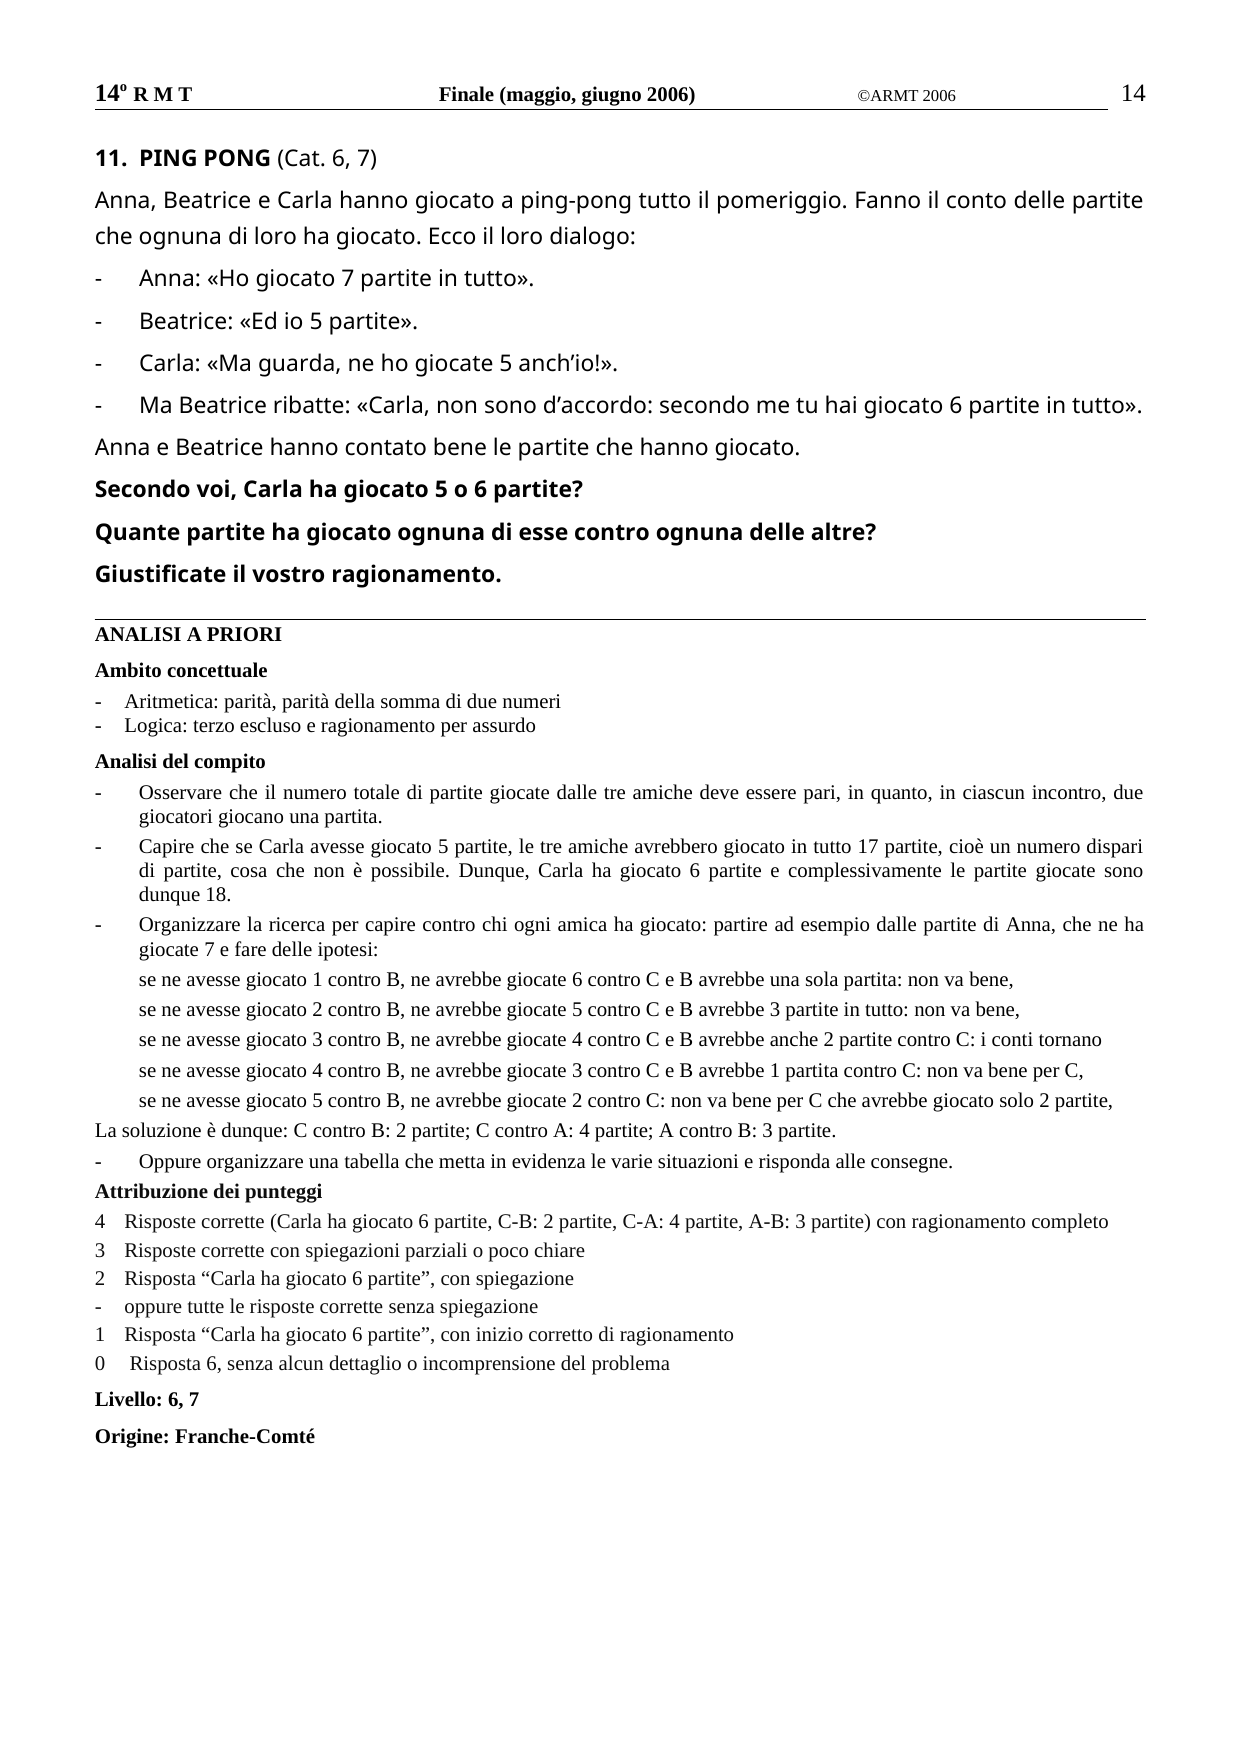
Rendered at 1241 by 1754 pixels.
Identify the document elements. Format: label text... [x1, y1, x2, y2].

text - Anna: «Ho giocato 7 partite in tutto». [94, 262, 1146, 294]
text Livello: 6, 7 [94, 1387, 1146, 1411]
text - Beatrice: «Ed io 5 partite». [94, 304, 1146, 336]
text Giustificate il vostro ragionamento. [94, 558, 1146, 589]
text 0 Risposta 6, senza alcun dettaglio o incomprensione del problema [94, 1350, 1146, 1374]
text - Osservare che il numero totale di partite giocate dalle tre amiche deve essere pari, in quanto, in ciascun incontro, due giocatori giocano una partita. [94, 779, 1146, 828]
text - oppure tutte le risposte corrette senza spiegazione [94, 1294, 1146, 1318]
text se ne avesse giocato 5 contro B, ne avrebbe giocate 2 contro C: non va bene per C che avrebbe giocato solo 2 partite, [94, 1088, 1146, 1112]
text 3 Risposte corrette con spiegazioni parziali o poco chiare [94, 1237, 1146, 1262]
text - Oppure organizzare una tabella che metta in evidenza le varie situazioni e risponda alle consegne. [94, 1149, 1146, 1173]
text Origine: Franche-Comté [94, 1423, 1146, 1448]
text Analisi del compito [94, 749, 1146, 773]
text 2 Risposta “Carla ha giocato 6 partite”, con spiegazione [94, 1266, 1146, 1290]
text Quante partite ha giocato ognuna di esse contro ognuna delle altre? [94, 516, 1146, 547]
text - Aritmetica: parità, parità della somma di due numeri [94, 689, 1146, 713]
text 1 Risposta “Carla ha giocato 6 partite”, con inizio corretto di ragionamento [94, 1322, 1146, 1346]
text 11. PING PONG (Cat. 6, 7) [94, 142, 1146, 173]
text 4 Risposte corrette (Carla ha giocato 6 partite, C-B: 2 partite, C-A: 4 partite, A-B: 3 partite) con ragionamento completo [94, 1209, 1146, 1233]
text ANALISI A PRIORI [94, 620, 1146, 646]
text - Capire che se Carla avesse giocato 5 partite, le tre amiche avrebbero giocato in tutto 17 partite, cioè un numero dispari di partite, cosa che non è possibile. Dunque, Carla ha giocato 6 partite e complessivamente le partite giocate sono dunque 18. [94, 834, 1146, 906]
text Anna, Beatrice e Carla hanno giocato a ping-pong tutto il pomeriggio. Fanno il conto delle partite che ognuna di loro ha giocato. Ecco il loro dialogo: [94, 184, 1146, 251]
text Secondo voi, Carla ha giocato 5 o 6 partite? [94, 473, 1146, 504]
subtitle Attribuzione dei punteggi [94, 1179, 1146, 1203]
text - Organizzare la ricerca per capire contro chi ogni amica ha giocato: partire ad esempio dalle partite di Anna, che ne ha giocate 7 e fare delle ipotesi: [94, 912, 1146, 961]
text - Carla: «Ma guarda, ne ho giocate 5 anch’io!». [94, 347, 1146, 378]
text Ambito concettuale [94, 658, 1146, 682]
text se ne avesse giocato 2 contro B, ne avrebbe giocate 5 contro C e B avrebbe 3 partite in tutto: non va bene, [94, 997, 1146, 1021]
text - Logica: terzo escluso e ragionamento per assurdo [94, 713, 1146, 737]
text se ne avesse giocato 4 contro B, ne avrebbe giocate 3 contro C e B avrebbe 1 partita contro C: non va bene per C, [94, 1058, 1146, 1082]
text se ne avesse giocato 1 contro B, ne avrebbe giocate 6 contro C e B avrebbe una sola partita: non va bene, [94, 967, 1146, 991]
text La soluzione è dunque: C contro B: 2 partite; C contro A: 4 partite; A contro B: 3 partite. [94, 1118, 1146, 1142]
text se ne avesse giocato 3 contro B, ne avrebbe giocate 4 contro C e B avrebbe anche 2 partite contro C: i conti tornano [94, 1027, 1146, 1051]
text Anna e Beatrice hanno contato bene le partite che hanno giocato. [94, 431, 1146, 462]
text - Ma Beatrice ribatte: «Carla, non sono d’accordo: secondo me tu hai giocato 6 partite in tutto». [94, 389, 1146, 420]
